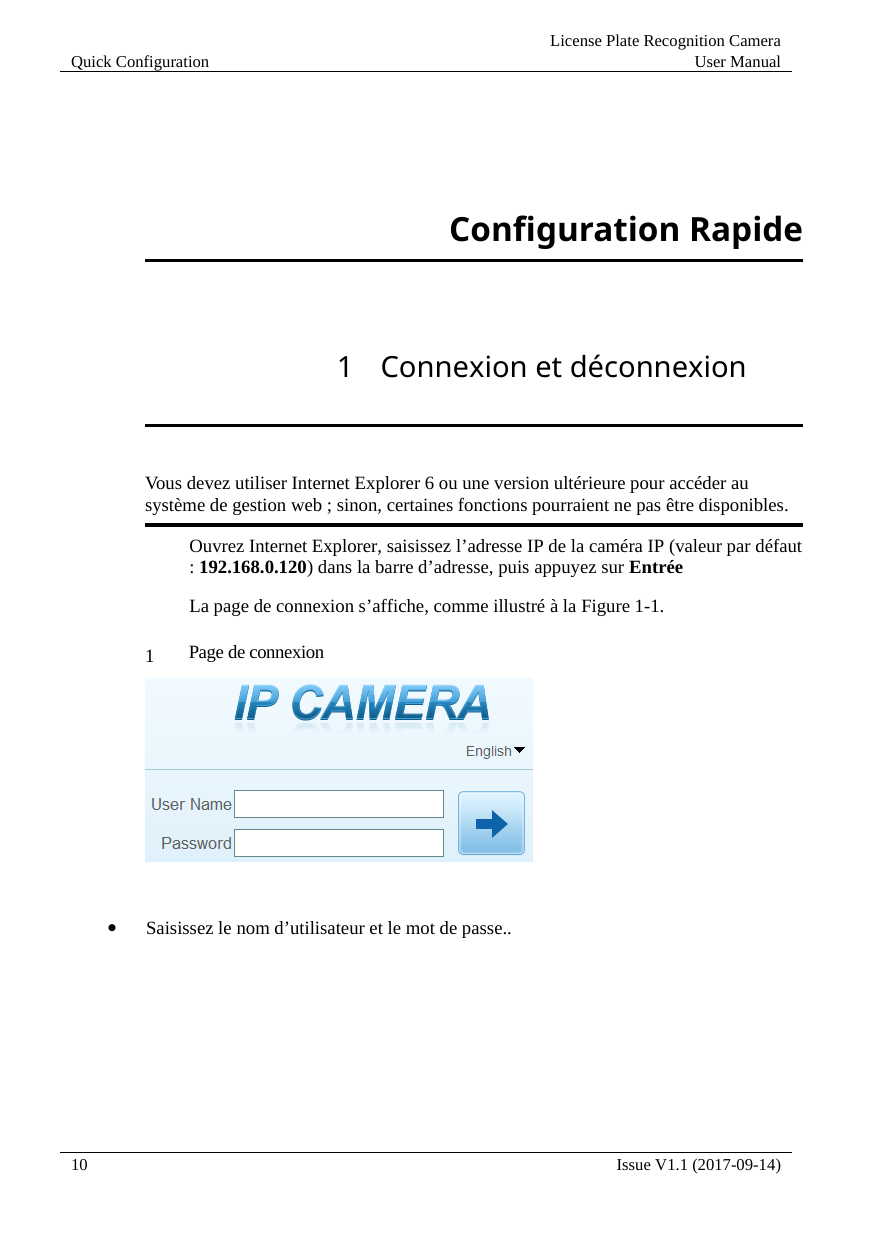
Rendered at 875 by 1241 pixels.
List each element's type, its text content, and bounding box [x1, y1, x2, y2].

list Saisissez le nom d’utilisateur et le mot de passe.. [108, 917, 803, 943]
subtitle Ouvrez Internet Explorer, saisissez l’adresse IP de la caméra IP (valeur par défaut : 192.168.0.120) dans la barre d’adresse, puis appuyez sur Entrée [189, 535, 803, 578]
subtitle Connexion et déconnexion [337, 346, 803, 386]
subtitle Page de connexion [145, 641, 803, 666]
text Vous devez utiliser Internet Explorer 6 ou une version ultérieure pour accéder au système de gestion web ; sinon, certaines fonctions pourraient ne pas être disponibles. [145, 472, 803, 523]
subtitle La page de connexion s’affiche, comme illustré à la Figure 1-1. [189, 595, 803, 616]
subtitle Configuration Rapide [145, 206, 803, 259]
